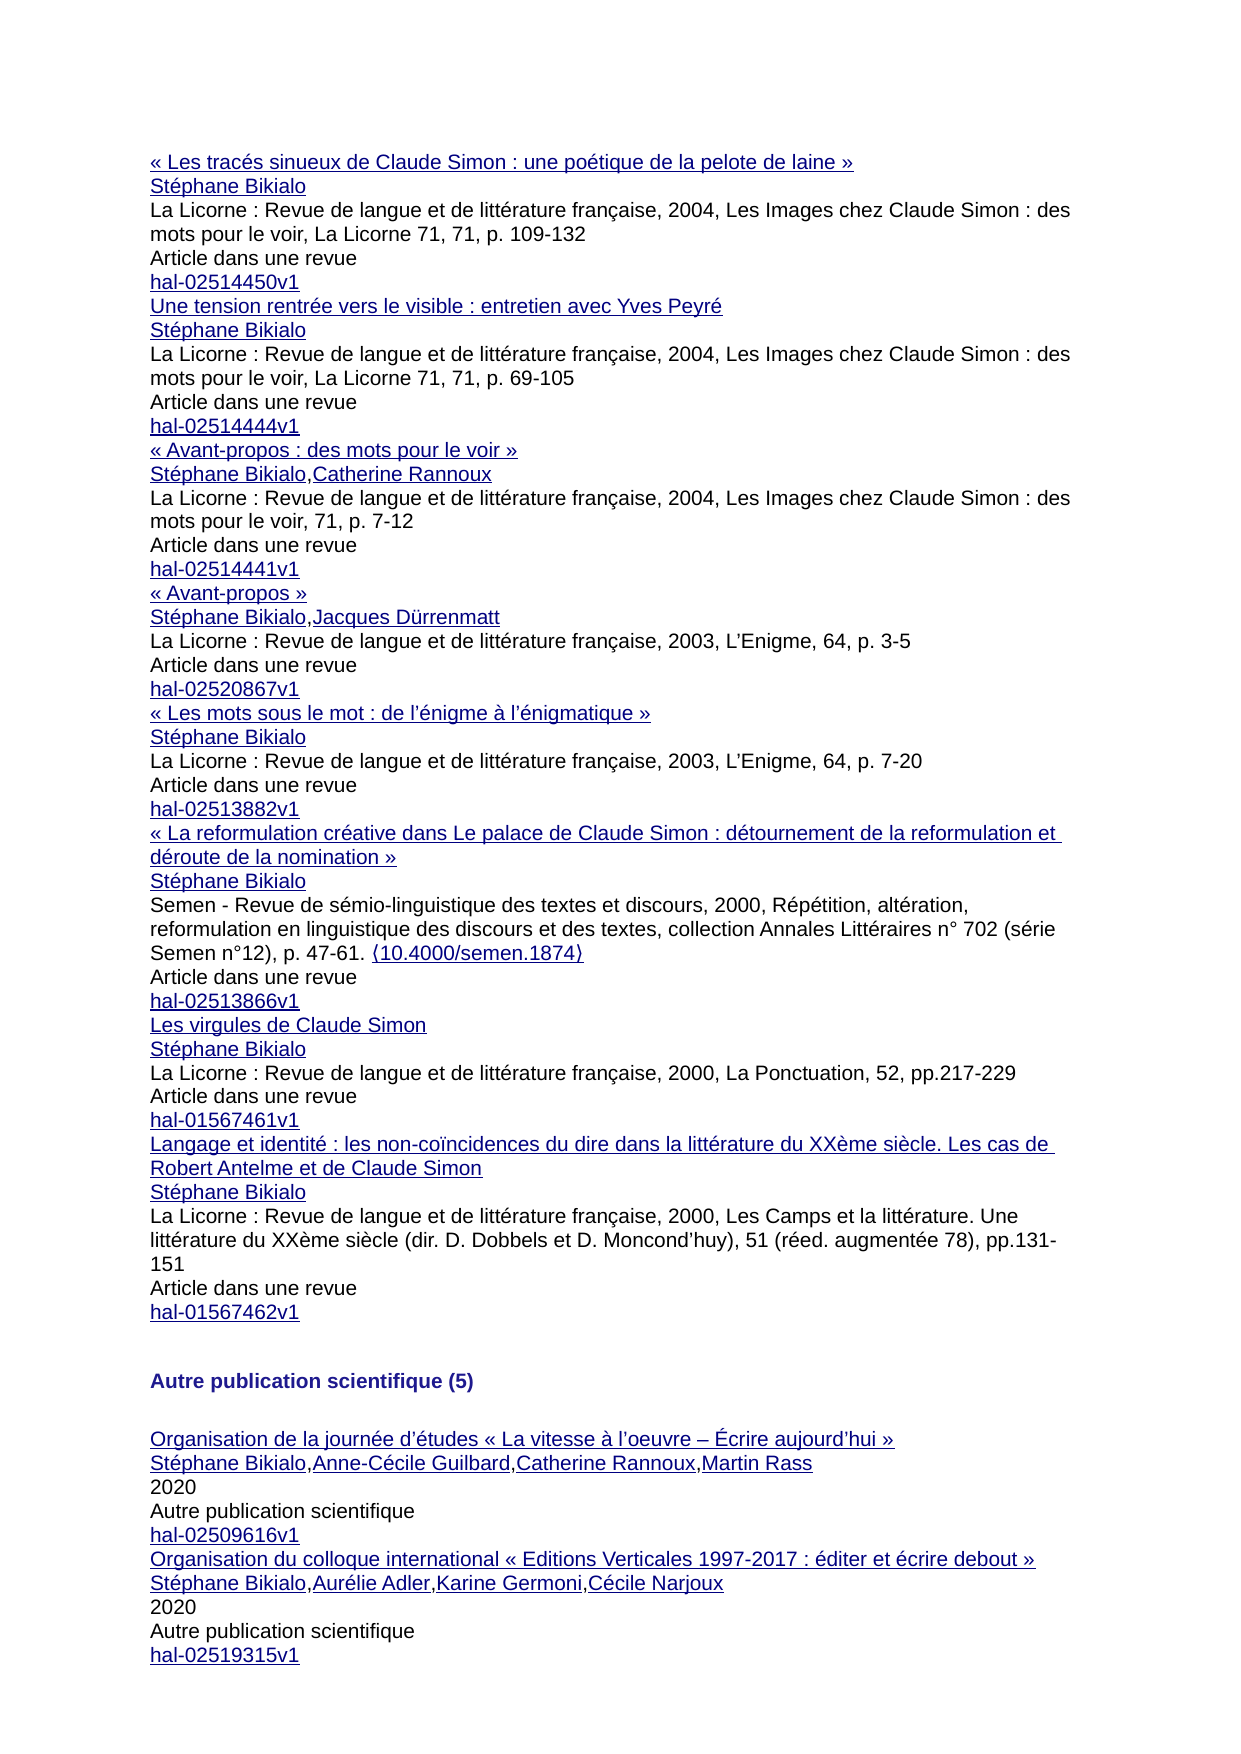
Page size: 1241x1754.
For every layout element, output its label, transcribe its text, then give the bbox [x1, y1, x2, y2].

table_cell « La reformulation créative dans Le palace de Claude Simon : détournement de la reformulation et déroute de la nomination » Stéphane Bikialo Semen - Revue de sémio-linguistique des textes et discours, 2000, Répétition, altération, reformulation en linguistique des discours et des textes, collection Annales Littéraires n° 702 (série Semen n°12), p. 47-61. ⟨10.4000/semen.1874⟩ Article dans une revue hal-02513866v1 [150, 821, 1090, 1012]
subtitle Autre publication scientifique (5) [150, 1369, 1090, 1393]
table_cell « Les mots sous le mot : de l’énigme à l’énigmatique » Stéphane Bikialo La Licorne : Revue de langue et de littérature française, 2003, L’Enigme, 64, p. 7-20 Article dans une revue hal-02513882v1 [150, 701, 1090, 821]
table_cell Les virgules de Claude Simon Stéphane Bikialo La Licorne : Revue de langue et de littérature française, 2000, La Ponctuation, 52, pp.217-229 Article dans une revue hal-01567461v1 [150, 1013, 1090, 1132]
table_cell « Les tracés sinueux de Claude Simon : une poétique de la pelote de laine » Stéphane Bikialo La Licorne : Revue de langue et de littérature française, 2004, Les Images chez Claude Simon : des mots pour le voir, La Licorne 71, 71, p. 109-132 Article dans une revue hal-02514450v1 [150, 150, 1090, 294]
table_cell Une tension rentrée vers le visible : entretien avec Yves Peyré Stéphane Bikialo La Licorne : Revue de langue et de littérature française, 2004, Les Images chez Claude Simon : des mots pour le voir, La Licorne 71, 71, p. 69-105 Article dans une revue hal-02514444v1 [150, 294, 1090, 437]
table_cell Langage et identité : les non-coïncidences du dire dans la littérature du XXème siècle. Les cas de Robert Antelme et de Claude Simon Stéphane Bikialo La Licorne : Revue de langue et de littérature française, 2000, Les Camps et la littérature. Une littérature du XXème siècle (dir. D. Dobbels et D. Moncond’huy), 51 (réed. augmentée 78), pp.131-151 Article dans une revue hal-01567462v1 [150, 1132, 1090, 1324]
table_cell Organisation du colloque international « Editions Verticales 1997-2017 : éditer et écrire debout » Stéphane Bikialo,Aurélie Adler,Karine Germoni,Cécile Narjoux 2020 Autre publication scientifique hal-02519315v1 [150, 1547, 1090, 1667]
table_header Organisation de la journée d’études « La vitesse à l’oeuvre – Écrire aujourd’hui » Stéphane Bikialo,Anne-Cécile Guilbard,Catherine Rannoux,Martin Rass 2020 Autre publication scientifique hal-02509616v1 [150, 1427, 1090, 1547]
table_cell « Avant-propos » Stéphane Bikialo,Jacques Dürrenmatt La Licorne : Revue de langue et de littérature française, 2003, L’Enigme, 64, p. 3-5 Article dans une revue hal-02520867v1 [150, 581, 1090, 701]
table_cell « Avant-propos : des mots pour le voir » Stéphane Bikialo,Catherine Rannoux La Licorne : Revue de langue et de littérature française, 2004, Les Images chez Claude Simon : des mots pour le voir, 71, p. 7-12 Article dans une revue hal-02514441v1 [150, 438, 1090, 581]
